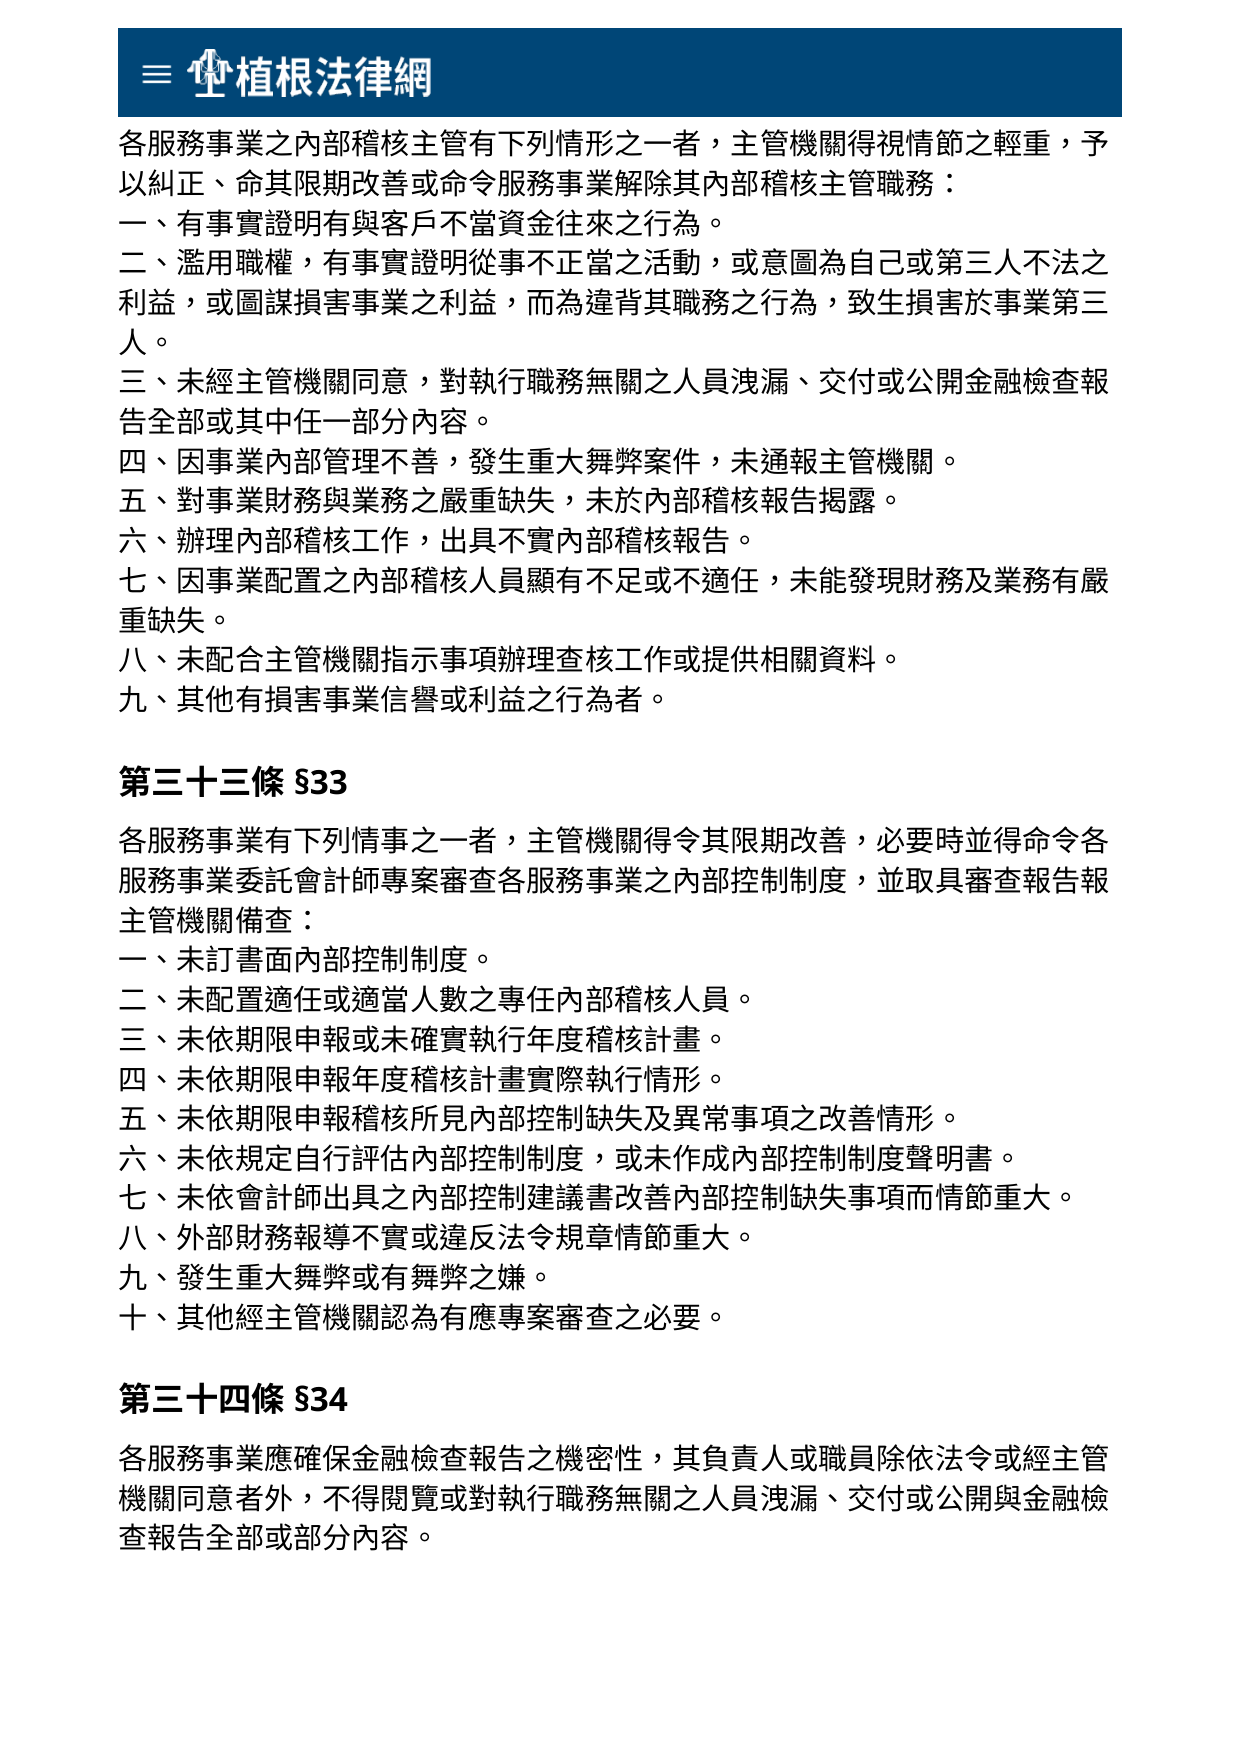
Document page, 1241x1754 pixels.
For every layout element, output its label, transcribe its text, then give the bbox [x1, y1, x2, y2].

text 六、未依規定自行評估內部控制制度，或未作成內部控制制度聲明書。 [118, 1138, 1122, 1178]
text 一、有事實證明有與客戶不當資金往來之行為。 [118, 203, 1122, 243]
text 五、對事業財務與業務之嚴重缺失，未於內部稽核報告揭露。 [118, 481, 1122, 520]
text 二、濫用職權，有事實證明從事不正當之活動，或意圖為自己或第三人不法之利益，或圖謀損害事業之利益，而為違背其職務之行為，致生損害於事業第三人。 [118, 243, 1122, 362]
text 各服務事業之內部稽核主管有下列情形之一者，主管機關得視情節之輕重，予以糾正、命其限期改善或命令服務事業解除其內部稽核主管職務： [118, 123, 1122, 203]
text 九、其他有損害事業信譽或利益之行為者。 [118, 679, 1122, 719]
text 各服務事業應確保金融檢查報告之機密性，其負責人或職員除依法令或經主管機關同意者外，不得閱覽或對執行職務無關之人員洩漏、交付或公開與金融檢查報告全部或部分內容。 [118, 1438, 1122, 1557]
text 七、未依會計師出具之內部控制建議書改善內部控制缺失事項而情節重大。 [118, 1178, 1122, 1217]
text 九、發生重大舞弊或有舞弊之嫌。 [118, 1257, 1122, 1297]
text 六、辦理內部稽核工作，出具不實內部稽核報告。 [118, 520, 1122, 560]
text 第三十四條 §34 [118, 1376, 1122, 1422]
text 第三十三條 §33 [118, 758, 1122, 804]
text 四、未依期限申報年度稽核計畫實際執行情形。 [118, 1059, 1122, 1098]
text 三、未依期限申報或未確實執行年度稽核計畫。 [118, 1019, 1122, 1059]
text 四、因事業內部管理不善，發生重大舞弊案件，未通報主管機關。 [118, 441, 1122, 481]
text 各服務事業有下列情事之一者，主管機關得令其限期改善，必要時並得命令各服務事業委託會計師專案審查各服務事業之內部控制制度，並取具審查報告報主管機關備查： [118, 821, 1122, 940]
text 八、未配合主管機關指示事項辦理查核工作或提供相關資料。 [118, 639, 1122, 679]
text 一、未訂書面內部控制制度。 [118, 940, 1122, 979]
text 七、因事業配置之內部稽核人員顯有不足或不適任，未能發現財務及業務有嚴重缺失。 [118, 560, 1122, 639]
text 十、其他經主管機關認為有應專案審查之必要。 [118, 1297, 1122, 1337]
text 八、外部財務報導不實或違反法令規章情節重大。 [118, 1217, 1122, 1257]
picture [118, 28, 1122, 117]
text 三、未經主管機關同意，對執行職務無關之人員洩漏、交付或公開金融檢查報告全部或其中任一部分內容。 [118, 362, 1122, 441]
text 二、未配置適任或適當人數之專任內部稽核人員。 [118, 979, 1122, 1019]
text 五、未依期限申報稽核所見內部控制缺失及異常事項之改善情形。 [118, 1098, 1122, 1138]
